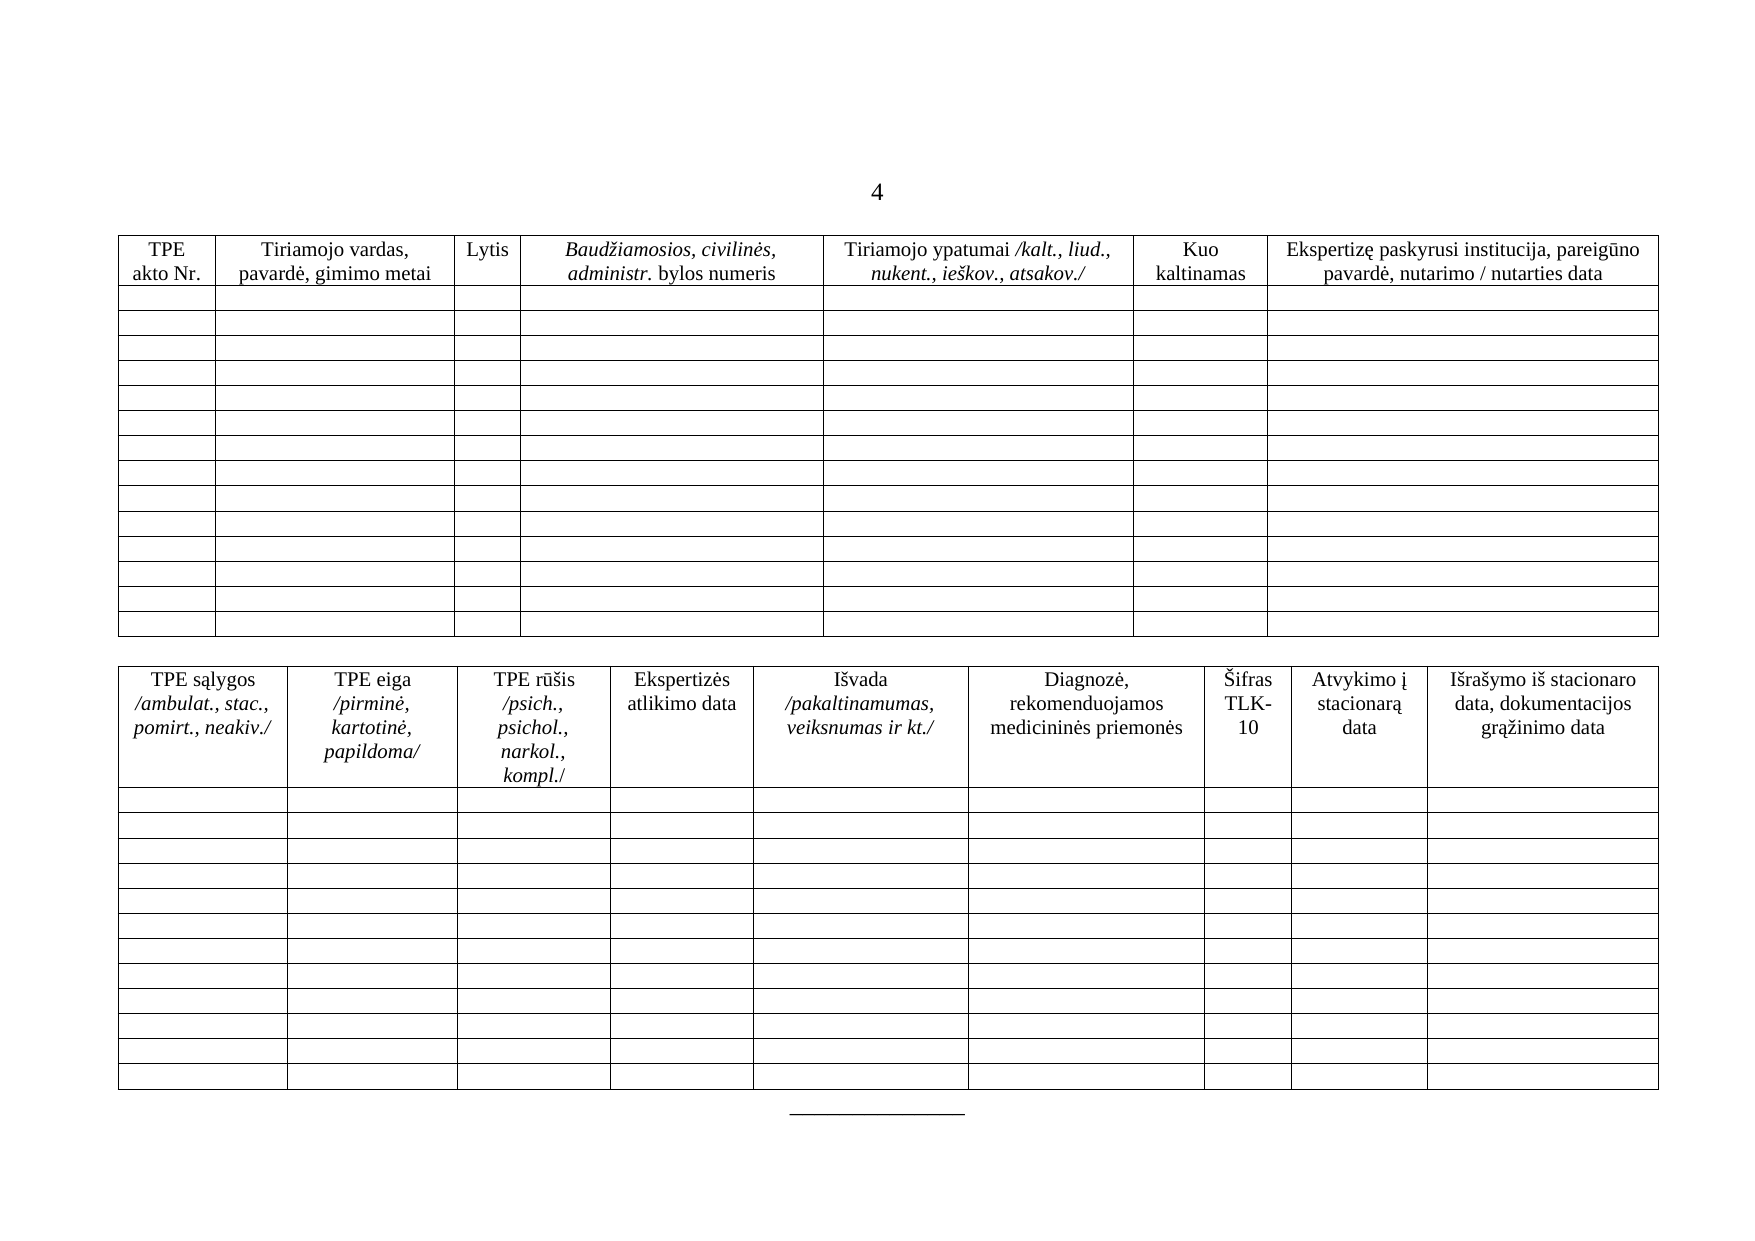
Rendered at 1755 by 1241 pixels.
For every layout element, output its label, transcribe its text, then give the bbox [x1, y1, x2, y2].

table_cell [824, 311, 1133, 335]
table_cell [824, 486, 1133, 511]
table_cell [521, 537, 823, 561]
table_cell [824, 436, 1133, 460]
table_cell [216, 411, 454, 435]
table_cell [458, 839, 610, 862]
table_cell [1268, 537, 1658, 561]
table_cell [1428, 1039, 1658, 1063]
table_cell [521, 336, 823, 360]
table_cell [216, 386, 454, 410]
table_cell [611, 989, 753, 1013]
table_cell [458, 989, 610, 1013]
table_cell [288, 864, 457, 888]
table_cell [1292, 839, 1427, 862]
table_cell [288, 1064, 457, 1088]
table_header Išrašymo iš stacionaro data, dokumentacijos grąžinimo data [1428, 667, 1658, 787]
table_cell [119, 537, 215, 561]
table_cell [1292, 889, 1427, 913]
table_cell [824, 512, 1133, 536]
table_header TPE rūšis /psich., psichol., narkol., kompl./ [458, 667, 610, 787]
table_cell [1292, 788, 1427, 812]
table_cell [458, 788, 610, 812]
table_cell [969, 939, 1204, 963]
table_cell [754, 1064, 968, 1088]
table_cell [754, 914, 968, 938]
table_cell [455, 436, 520, 460]
table_cell [455, 537, 520, 561]
table_cell [458, 889, 610, 913]
table_cell [458, 813, 610, 837]
table_header Šifras TLK-10 [1205, 667, 1291, 787]
table_cell [1268, 562, 1658, 586]
table_cell [969, 1014, 1204, 1038]
table_header Kuo kaltinamas [1134, 236, 1267, 284]
table_cell [521, 436, 823, 460]
table_cell [288, 839, 457, 862]
table_cell [1205, 1039, 1291, 1063]
table_cell [969, 989, 1204, 1013]
table_cell [1268, 336, 1658, 360]
table_cell [1292, 914, 1427, 938]
table_cell [455, 311, 520, 335]
table_header TPE sąlygos /ambulat., stac., pomirt., neakiv./ [119, 667, 287, 787]
table_cell [1134, 436, 1267, 460]
table_cell [1292, 1014, 1427, 1038]
table_header Tiriamojo vardas, pavardė, gimimo metai [216, 236, 454, 284]
table_cell [455, 587, 520, 611]
table_cell [1292, 864, 1427, 888]
table_cell [521, 587, 823, 611]
table_cell [1205, 1064, 1291, 1088]
table_cell [824, 537, 1133, 561]
table_cell [1205, 1014, 1291, 1038]
table_cell [969, 1039, 1204, 1063]
table_cell [119, 864, 287, 888]
table_cell [119, 486, 215, 511]
table_cell [458, 1039, 610, 1063]
table_cell [1292, 1064, 1427, 1088]
table_header TPE akto Nr. [119, 236, 215, 284]
table_cell [1205, 839, 1291, 862]
table_cell [1428, 864, 1658, 888]
table_cell [455, 386, 520, 410]
table_cell [824, 361, 1133, 385]
table_cell [1134, 311, 1267, 335]
table_cell [1268, 311, 1658, 335]
table_cell [1134, 386, 1267, 410]
table_cell [521, 512, 823, 536]
table_cell [119, 461, 215, 485]
table_cell [1205, 813, 1291, 837]
table_cell [1268, 286, 1658, 310]
table_cell [1268, 436, 1658, 460]
table_cell [458, 1014, 610, 1038]
table_cell [754, 839, 968, 862]
table_cell [824, 286, 1133, 310]
table_cell [119, 989, 287, 1013]
table_cell [1428, 813, 1658, 837]
table_cell [458, 1064, 610, 1088]
table_cell [119, 587, 215, 611]
table_cell [1268, 361, 1658, 385]
table_cell [455, 411, 520, 435]
table_header Ekspertizės atlikimo data [611, 667, 753, 787]
table_header Atvykimo į stacionarą data [1292, 667, 1427, 787]
table_cell [458, 939, 610, 963]
table_cell [754, 1039, 968, 1063]
table_cell [119, 311, 215, 335]
table_cell [521, 612, 823, 636]
table_cell [216, 361, 454, 385]
table_cell [611, 939, 753, 963]
table_cell [611, 1014, 753, 1038]
table_cell [119, 839, 287, 862]
table_header Tiriamojo ypatumai /kalt., liud., nukent., ieškov., atsakov./ [824, 236, 1133, 284]
table_cell [216, 486, 454, 511]
table_cell [216, 537, 454, 561]
table_cell [216, 512, 454, 536]
table_header TPE eiga /pirminė, kartotinė, papildoma/ [288, 667, 457, 787]
table_cell [824, 336, 1133, 360]
table_cell [824, 562, 1133, 586]
table_cell [1205, 889, 1291, 913]
table_cell [969, 889, 1204, 913]
table_cell [216, 436, 454, 460]
table_cell [119, 612, 215, 636]
table_cell [1268, 512, 1658, 536]
table_cell [216, 311, 454, 335]
table_cell [754, 1014, 968, 1038]
table_cell [969, 813, 1204, 837]
table_cell [455, 286, 520, 310]
table_cell [288, 989, 457, 1013]
table_cell [1205, 788, 1291, 812]
table_cell [1268, 461, 1658, 485]
table_cell [455, 512, 520, 536]
table_cell [216, 461, 454, 485]
table_cell [1292, 813, 1427, 837]
table_cell [611, 964, 753, 988]
table_cell [1134, 512, 1267, 536]
table_cell [119, 411, 215, 435]
text ______________ [118, 1090, 1636, 1118]
table_cell [611, 813, 753, 837]
table_cell [216, 286, 454, 310]
table_cell [754, 813, 968, 837]
table_cell [1134, 286, 1267, 310]
table_cell [754, 989, 968, 1013]
table_cell [288, 964, 457, 988]
table_header Baudžiamosios, civilinės, administr. bylos numeris [521, 236, 823, 284]
table_cell [1428, 964, 1658, 988]
table_cell [455, 336, 520, 360]
table_cell [521, 562, 823, 586]
table_cell [824, 461, 1133, 485]
table_cell [455, 612, 520, 636]
table_cell [1134, 612, 1267, 636]
table_cell [754, 939, 968, 963]
table_cell [1134, 336, 1267, 360]
table_cell [754, 864, 968, 888]
table_cell [521, 411, 823, 435]
table_cell [611, 914, 753, 938]
table_cell [1205, 939, 1291, 963]
table_cell [119, 1064, 287, 1088]
table_cell [119, 788, 287, 812]
table_cell [1428, 889, 1658, 913]
table_cell [455, 562, 520, 586]
table_cell [1268, 411, 1658, 435]
table_cell [969, 788, 1204, 812]
table_cell [754, 788, 968, 812]
table_cell [824, 612, 1133, 636]
table_cell [611, 1064, 753, 1088]
table_cell [521, 361, 823, 385]
table_cell [611, 889, 753, 913]
table_cell [754, 964, 968, 988]
table_cell [969, 1064, 1204, 1088]
table_cell [119, 336, 215, 360]
table_cell [824, 411, 1133, 435]
table_cell [288, 1039, 457, 1063]
table_cell [455, 461, 520, 485]
table_cell [969, 964, 1204, 988]
table_cell [216, 612, 454, 636]
table_cell [521, 461, 823, 485]
table_cell [119, 386, 215, 410]
table_cell [521, 486, 823, 511]
table_cell [611, 788, 753, 812]
table_cell [1205, 914, 1291, 938]
table_cell [1428, 1064, 1658, 1088]
table_cell [119, 813, 287, 837]
table_cell [1134, 411, 1267, 435]
table_cell [119, 436, 215, 460]
table_cell [1268, 612, 1658, 636]
table_cell [119, 512, 215, 536]
table_cell [1205, 964, 1291, 988]
table_cell [119, 562, 215, 586]
table_cell [611, 864, 753, 888]
table_cell [754, 889, 968, 913]
table_cell [1292, 939, 1427, 963]
table_cell [1268, 486, 1658, 511]
table_cell [288, 788, 457, 812]
table_cell [521, 386, 823, 410]
table_cell [969, 864, 1204, 888]
table_cell [824, 386, 1133, 410]
table_header Išvada /pakaltinamumas, veiksnumas ir kt./ [754, 667, 968, 787]
table_cell [288, 889, 457, 913]
table_cell [1134, 562, 1267, 586]
table_cell [611, 1039, 753, 1063]
table_cell [288, 1014, 457, 1038]
table_cell [1134, 461, 1267, 485]
table_cell [1428, 989, 1658, 1013]
table_cell [1292, 1039, 1427, 1063]
table_cell [119, 1014, 287, 1038]
table_cell [521, 311, 823, 335]
table_cell [458, 864, 610, 888]
table_cell [1134, 361, 1267, 385]
table_cell [1268, 587, 1658, 611]
table_cell [119, 889, 287, 913]
table_cell [1428, 788, 1658, 812]
table_cell [1428, 839, 1658, 862]
table_cell [455, 486, 520, 511]
table_cell [119, 914, 287, 938]
table_cell [1268, 386, 1658, 410]
table_cell [458, 914, 610, 938]
table_cell [1134, 486, 1267, 511]
table_cell [1205, 864, 1291, 888]
table_cell [1292, 964, 1427, 988]
table_cell [455, 361, 520, 385]
table_header Ekspertizę paskyrusi institucija, pareigūno pavardė, nutarimo / nutarties data [1268, 236, 1658, 284]
table_cell [119, 939, 287, 963]
table_cell [119, 361, 215, 385]
table_cell [1428, 939, 1658, 963]
table_cell [288, 813, 457, 837]
table_header Diagnozė, rekomenduojamos medicininės priemonės [969, 667, 1204, 787]
table_cell [458, 964, 610, 988]
table_cell [969, 839, 1204, 862]
table_cell [1428, 1014, 1658, 1038]
table_cell [521, 286, 823, 310]
table_cell [216, 562, 454, 586]
table_cell [824, 587, 1133, 611]
table_cell [216, 336, 454, 360]
table_cell [216, 587, 454, 611]
table_cell [119, 286, 215, 310]
table_cell [969, 914, 1204, 938]
table_cell [119, 964, 287, 988]
table_header Lytis [455, 236, 520, 284]
table_cell [611, 839, 753, 862]
table_cell [119, 1039, 287, 1063]
table_cell [1428, 914, 1658, 938]
table_cell [288, 939, 457, 963]
table_cell [1134, 537, 1267, 561]
table_cell [288, 914, 457, 938]
table_cell [1134, 587, 1267, 611]
table_cell [1205, 989, 1291, 1013]
table_cell [1292, 989, 1427, 1013]
